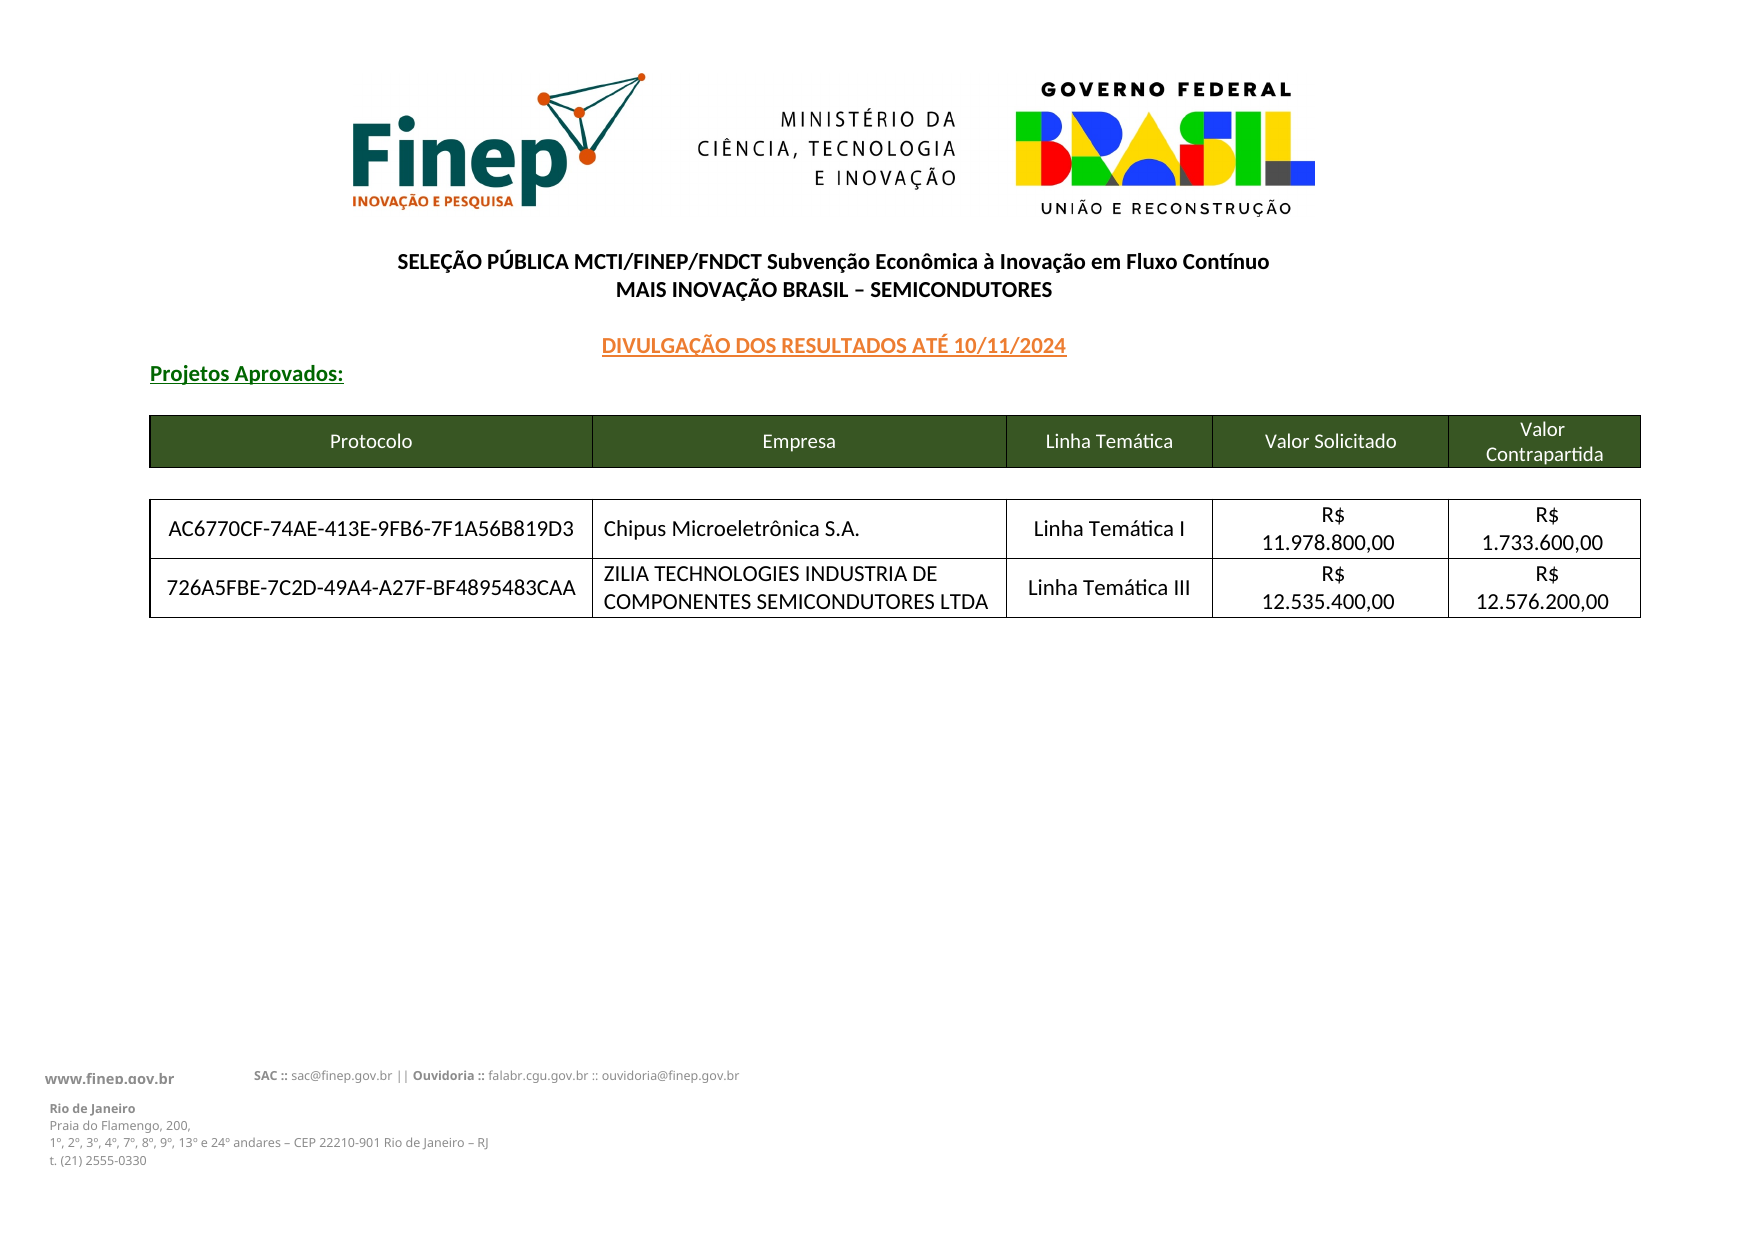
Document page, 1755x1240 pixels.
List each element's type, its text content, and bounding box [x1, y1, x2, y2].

table_cell ZILIA TECHNOLOGIES INDUSTRIA DE COMPONENTES SEMICONDUTORES LTDA [593, 559, 1006, 617]
table_cell R$ 12.576.200,00 [1449, 559, 1640, 617]
table_cell R$ 12.535.400,00 [1213, 559, 1448, 617]
table_header Chipus Microeletrônica S.A. [593, 500, 1006, 557]
table_header AC6770CF-74AE-413E-9FB6-7F1A56B819D3 [151, 500, 592, 557]
table_header R$ 11.978.800,00 [1213, 500, 1448, 557]
table_cell Linha Temática III [1007, 559, 1212, 617]
table_header Linha Temática I [1007, 500, 1212, 557]
table_cell 726A5FBE-7C2D-49A4-A27F-BF4895483CAA [151, 559, 592, 617]
table_header R$ 1.733.600,00 [1449, 500, 1640, 557]
